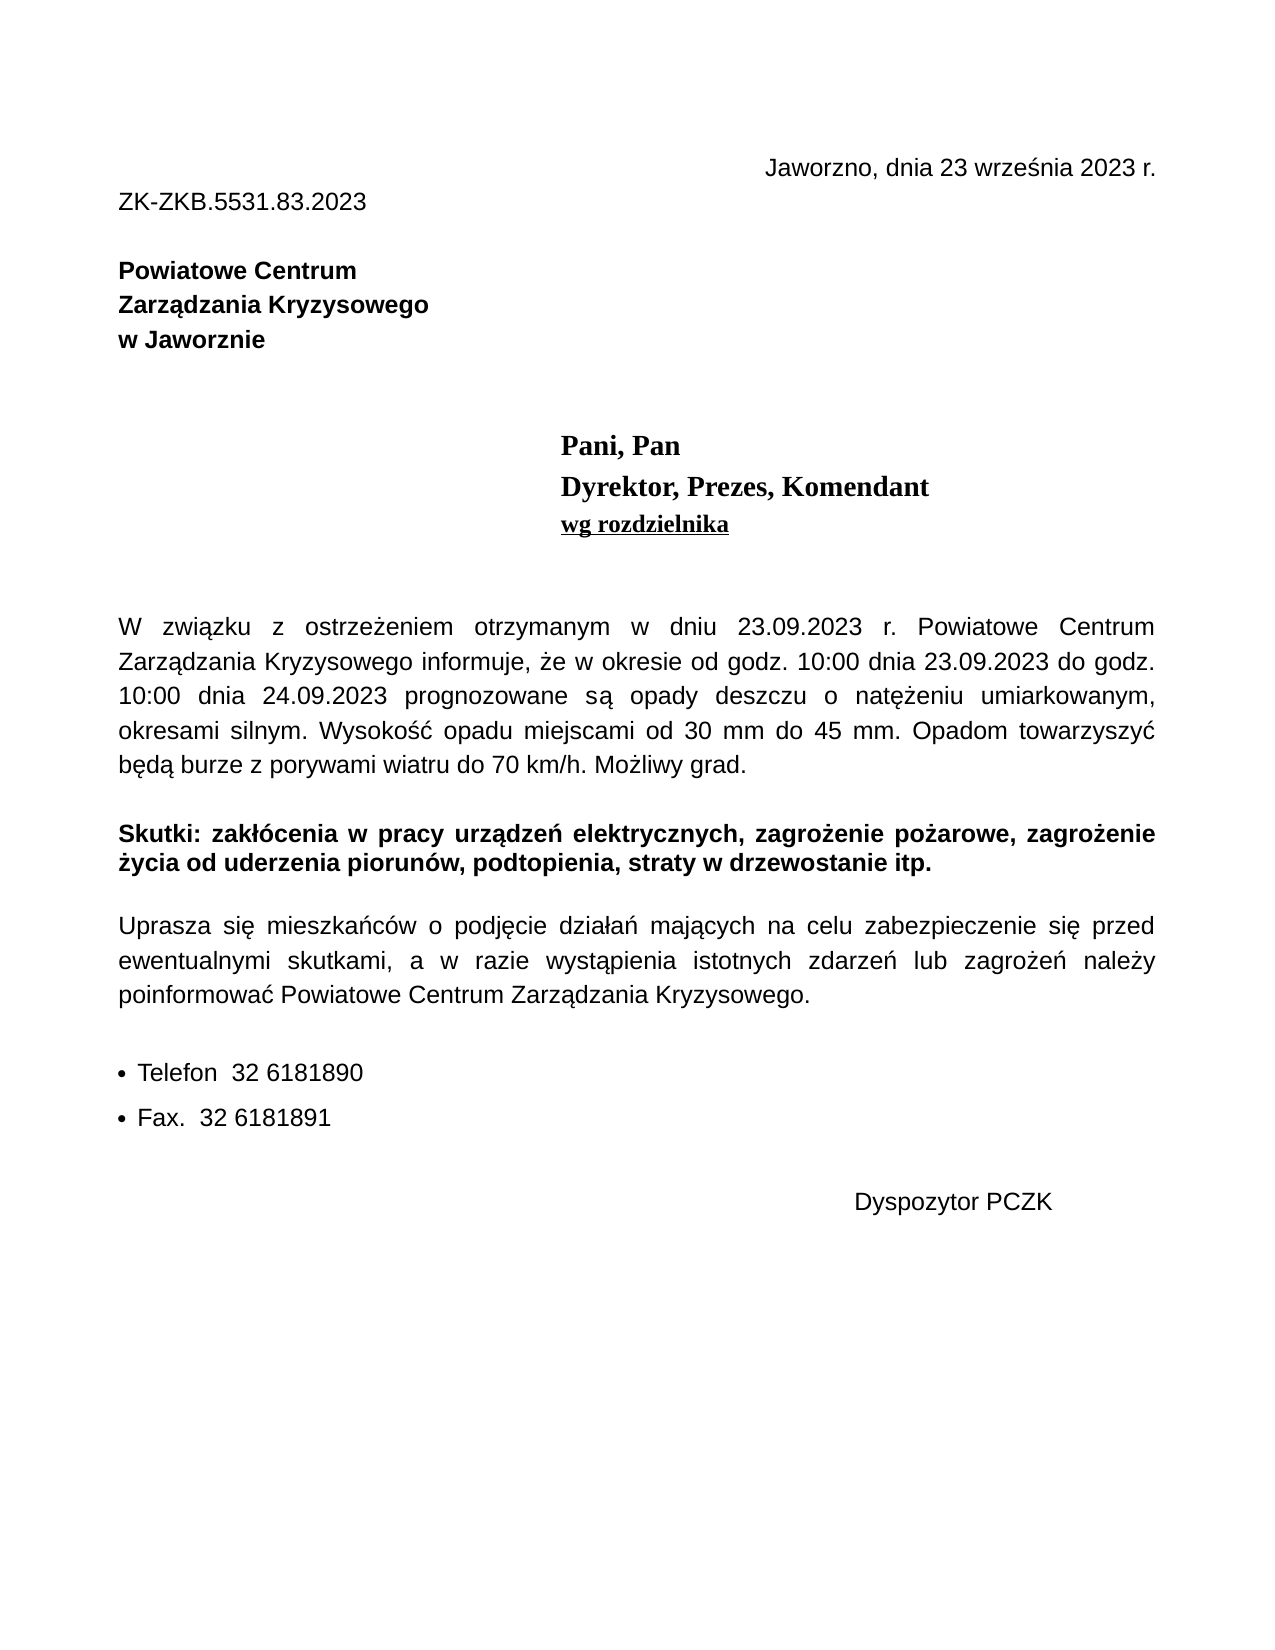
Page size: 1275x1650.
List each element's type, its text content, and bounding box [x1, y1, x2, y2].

text Zarządzania Kryzysowego [118, 291, 1157, 319]
text · Fax. 32 6181891 [118, 1103, 1157, 1132]
text Skutki: zakłócenia w pracy urządzeń elektrycznych, zagrożenie pożarowe, zagrożenie życia od uderzenia piorunów, podtopienia, straty w drzewostanie itp. [118, 819, 1157, 877]
text w Jaworznie [118, 325, 1157, 354]
text · Telefon 32 6181890 [118, 1058, 1157, 1087]
text Uprasza się mieszkańców o podjęcie działań mających na celu zabezpieczenie się przed ewentualnymi skutkami, a w razie wystąpienia istotnych zdarzeń lub zagrożeń należy poinformować Powiatowe Centrum Zarządzania Kryzysowego. [118, 911, 1157, 1009]
text W związku z ostrzeżeniem otrzymanym w dniu 23.09.2023 r. Powiatowe Centrum Zarządzania Kryzysowego informuje, że w okresie od godz. 10:00 dnia 23.09.2023 do godz. 10:00 dnia 24.09.2023 prognozowane są opady deszczu o natężeniu umiarkowanym, okresami silnym. Wysokość opadu miejscami od 30 mm do 45 mm. Opadom towarzyszyć będą burze z porywami wiatru do 70 km/h. Możliwy grad. [118, 612, 1157, 779]
text Powiatowe Centrum [118, 256, 1157, 285]
text wg rozdzielnika [561, 509, 1157, 538]
text Dyspozytor PCZK [118, 1187, 1157, 1215]
text ZK-ZKB.5531.83.2023 [118, 187, 1157, 216]
text Pani, Pan [561, 428, 1157, 462]
text Jaworzno, dnia 23 września 2023 r. [118, 153, 1157, 181]
text Dyrektor, Prezes, Komendant [561, 469, 1157, 502]
